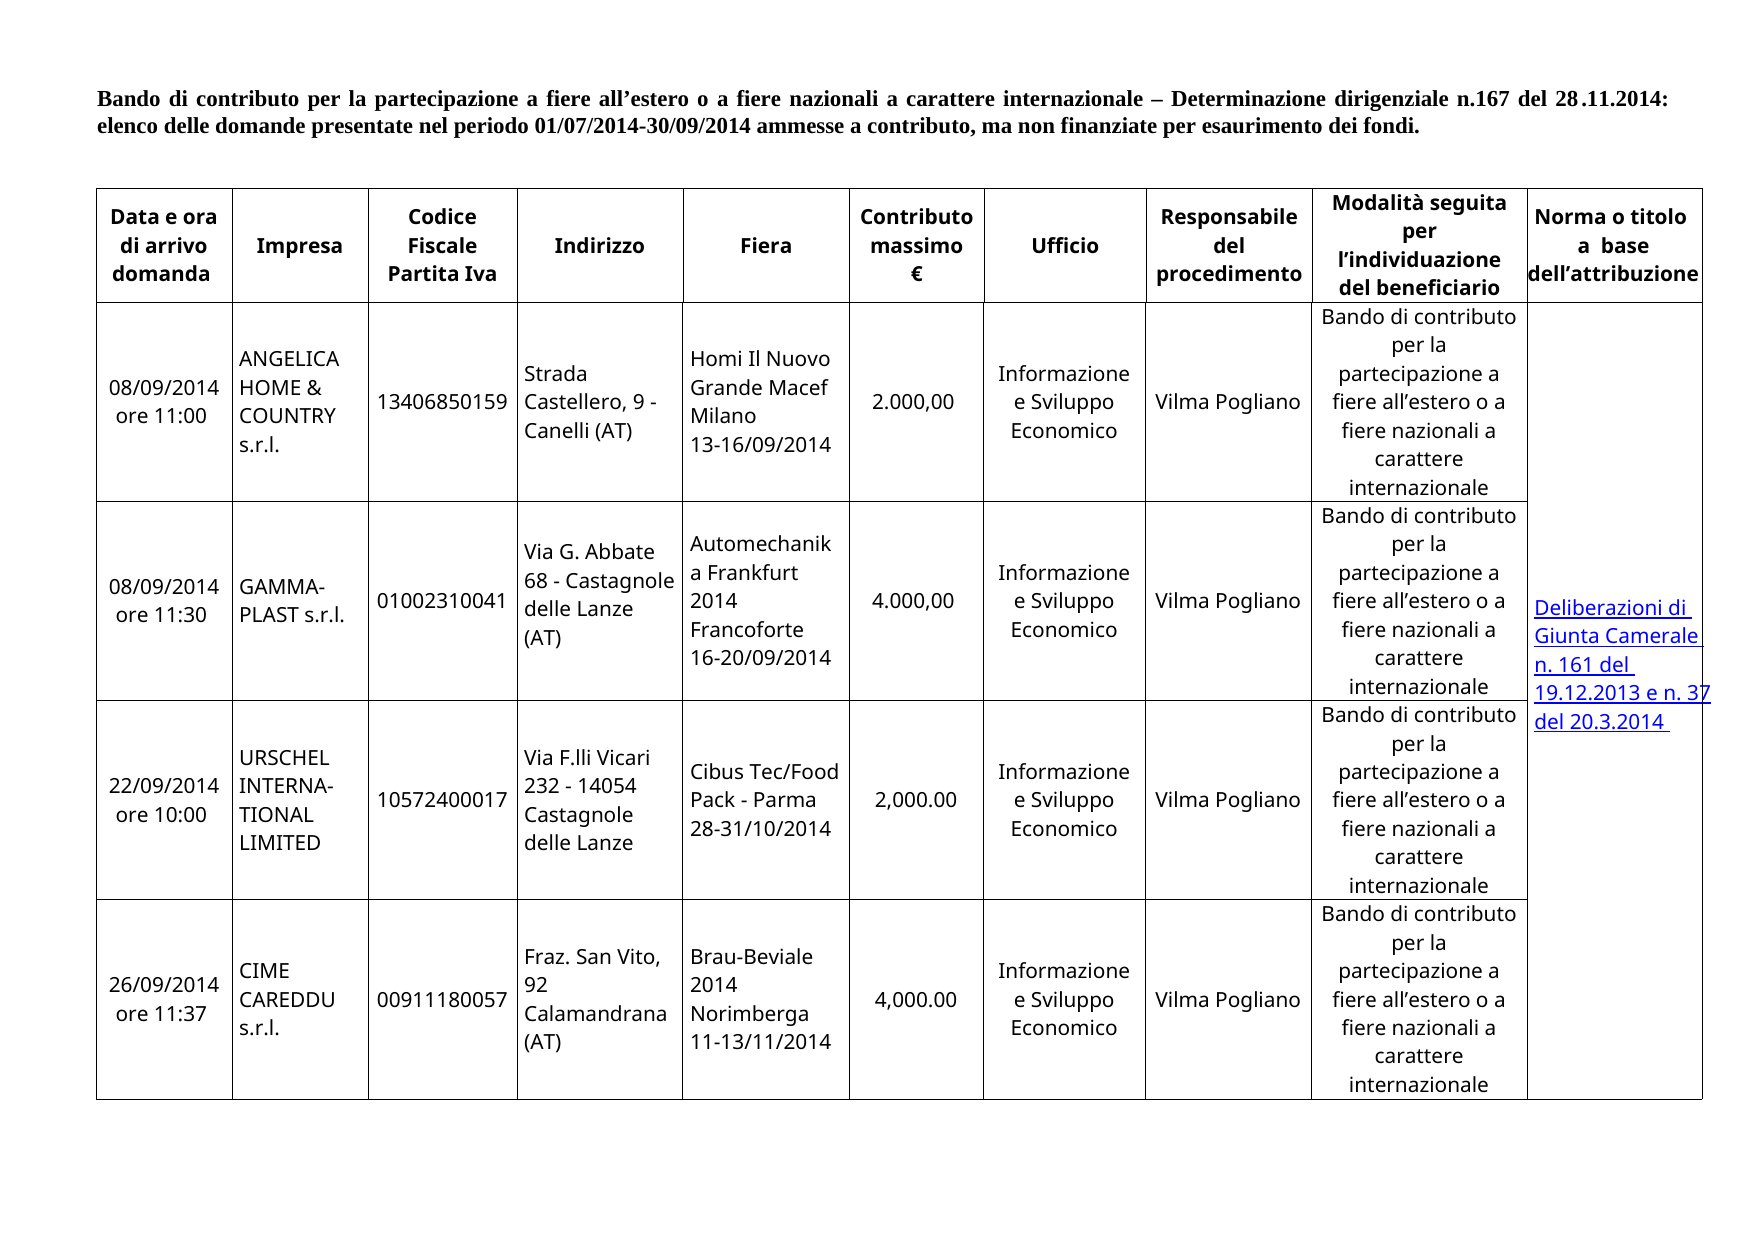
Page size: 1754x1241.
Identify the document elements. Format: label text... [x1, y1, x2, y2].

table_header 08/09/2014 ore 11:00 [97, 303, 232, 501]
table_cell 10572400017 [369, 701, 517, 899]
table_header Fiera [684, 189, 849, 302]
table_cell URSCHEL INTERNA-TIONAL LIMITED [233, 701, 368, 899]
table_header Codice Fiscale Partita Iva [369, 189, 517, 302]
table_cell 4.000,00 [850, 900, 983, 1098]
table_header Vilma Pogliano [1146, 303, 1311, 501]
table_header Ufficio [985, 189, 1146, 302]
table_cell Brau-Beviale 2014 Norimberga 11-13/11/2014 [683, 900, 849, 1098]
table_header Bando di contributo per la partecipazione a fiere all’estero o a fiere nazionali a carattere internazionale [1312, 303, 1527, 501]
table_cell 01002310041 [369, 502, 517, 700]
table_header Informazione e Sviluppo Economico [984, 303, 1145, 501]
table_cell Bando di contributo per la partecipazione a fiere all’estero o a fiere nazionali a carattere internazionale [1312, 900, 1527, 1098]
table_cell Deliberazioni di Giunta Camerale n. 161 del 19.12.2013 e n. 37 del 20.3.2014 [1528, 303, 1702, 1098]
table_cell 00911180057 [369, 900, 517, 1098]
table_cell Bando di contributo per la partecipazione a fiere all’estero o a fiere nazionali a carattere internazionale [1312, 502, 1527, 700]
table_cell CIME CAREDDU s.r.l. [233, 900, 368, 1098]
table_cell 08/09/2014 ore 11:30 [97, 502, 232, 700]
table_header Norma o titolo a base dell’attribuzione [1528, 189, 1702, 302]
table_header Homi Il Nuovo Grande Macef Milano 13-16/09/2014 [683, 303, 849, 501]
table_cell Vilma Pogliano [1146, 900, 1311, 1098]
table_cell Informazione e Sviluppo Economico [984, 701, 1145, 899]
table_cell GAMMA-PLAST s.r.l. [233, 502, 368, 700]
table_cell Bando di contributo per la partecipazione a fiere all’estero o a fiere nazionali a carattere internazionale [1312, 701, 1527, 899]
table_header Impresa [233, 189, 368, 302]
table_cell Cibus Tec/Food Pack - Parma 28-31/10/2014 [683, 701, 849, 899]
table_header Contributo massimo € [850, 189, 984, 302]
table_cell Fraz. San Vito, 92 Calamandrana (AT) [518, 900, 682, 1098]
text Bando di contributo per la partecipazione a fiere all’estero o a fiere nazionali a carattere internazionale – Determinazione dirigenziale n.167 del 28.11.2014: elenco delle domande presentate nel periodo 01/07/2014-30/09/2014 ammesse a contributo, ma non finanziate per esaurimento dei fondi. [97, 85, 1669, 138]
table_header 13406850159 [369, 303, 517, 501]
table_cell Informazione e Sviluppo Economico [984, 900, 1145, 1098]
table_cell 26/09/2014 ore 11:37 [97, 900, 232, 1098]
table_header ANGELICA HOME & COUNTRY s.r.l. [233, 303, 368, 501]
table_cell Automechanika Frankfurt 2014 Francoforte 16-20/09/2014 [683, 502, 849, 700]
table_header Strada Castellero, 9 - Canelli (AT) [518, 303, 682, 501]
table_header Responsabile del procedimento [1147, 189, 1312, 302]
table_header 2.000,00 [850, 303, 983, 501]
table_header Modalità seguita per l’individuazione del beneficiario [1313, 189, 1527, 302]
table_cell Informazione e Sviluppo Economico [984, 502, 1145, 700]
table_cell 4.000,00 [850, 502, 983, 700]
table_cell 22/09/2014 ore 10:00 [97, 701, 232, 899]
table_cell Vilma Pogliano [1146, 701, 1311, 899]
table_cell Vilma Pogliano [1146, 502, 1311, 700]
table_cell Via F.lli Vicari 232 - 14054 Castagnole delle Lanze [518, 701, 682, 899]
table_header Indirizzo [518, 189, 683, 302]
table_header Data e ora di arrivo domanda [97, 189, 232, 302]
table_cell Via G. Abbate 68 - Castagnole delle Lanze (AT) [518, 502, 682, 700]
table_cell 2.000,00 [850, 701, 983, 899]
